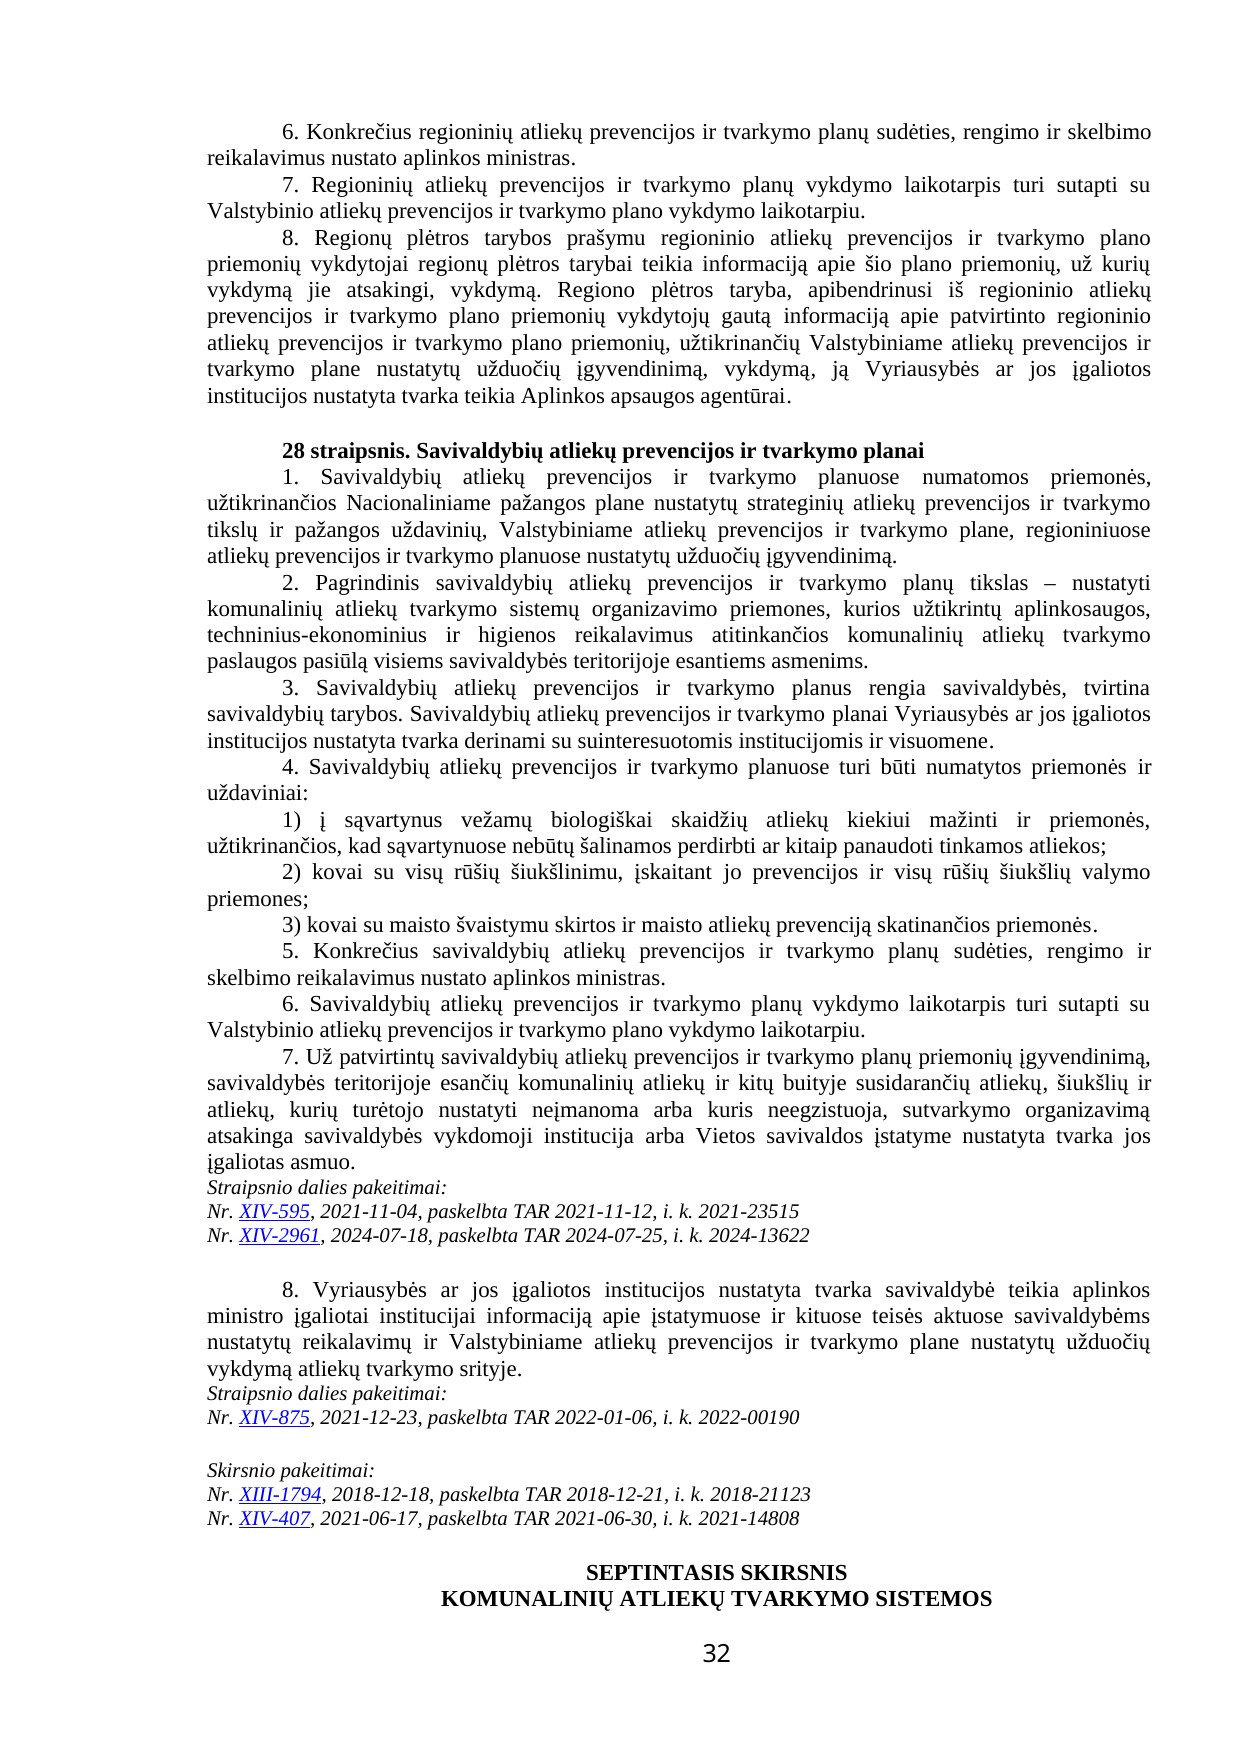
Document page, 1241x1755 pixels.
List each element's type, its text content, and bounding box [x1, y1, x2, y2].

text Nr. XIV-595, 2021-11-04, paskelbta TAR 2021-11-12, i. k. 2021-23515 [207, 1199, 1152, 1223]
text Nr. XIV-407, 2021-06-17, paskelbta TAR 2021-06-30, i. k. 2021-14808 [207, 1506, 1152, 1530]
text 7. Už patvirtintų savivaldybių atliekų prevencijos ir tvarkymo planų priemonių įgyvendinimą, savivaldybės teritorijoje esančių komunalinių atliekų ir kitų buityje susidarančių atliekų, šiukšlių ir atliekų, kurių turėtojo nustatyti neįmanoma arba kuris neegzistuoja, sutvarkymo organizavimą atsakinga savivaldybės vykdomoji institucija arba Vietos savivaldos įstatyme nustatyta tvarka jos įgaliotas asmuo. [207, 1043, 1152, 1175]
text septintasis skirsnis [207, 1559, 1152, 1585]
text Skirsnio pakeitimai: [207, 1458, 1152, 1482]
text 2. Pagrindinis savivaldybių atliekų prevencijos ir tvarkymo planų tikslas – nustatyti komunalinių atliekų tvarkymo sistemų organizavimo priemones, kurios užtikrintų aplinkosaugos, techninius-ekonominius ir higienos reikalavimus atitinkančios komunalinių atliekų tvarkymo paslaugos pasiūlą visiems savivaldybės teritorijoje esantiems asmenims. [207, 568, 1152, 674]
text 8. Vyriausybės ar jos įgaliotos institucijos nustatyta tvarka savivaldybė teikia aplinkos ministro įgaliotai institucijai informaciją apie įstatymuose ir kituose teisės aktuose savivaldybėms nustatytų reikalavimų ir Valstybiniame atliekų prevencijos ir tvarkymo plane nustatytų užduočių vykdymą atliekų tvarkymo srityje. [207, 1276, 1152, 1381]
text Straipsnio dalies pakeitimai: [207, 1381, 1152, 1405]
text 8. Regionų plėtros tarybos prašymu regioninio atliekų prevencijos ir tvarkymo plano priemonių vykdytojai regionų plėtros tarybai teikia informaciją apie šio plano priemonių, už kurių vykdymą jie atsakingi, vykdymą. Regiono plėtros taryba, apibendrinusi iš regioninio atliekų prevencijos ir tvarkymo plano priemonių vykdytojų gautą informaciją apie patvirtinto regioninio atliekų prevencijos ir tvarkymo plano priemonių, užtikrinančių Valstybiniame atliekų prevencijos ir tvarkymo plane nustatytų užduočių įgyvendinimą, vykdymą, ją Vyriausybės ar jos įgaliotos institucijos nustatyta tvarka teikia Aplinkos apsaugos agentūrai. [207, 223, 1152, 408]
text komunalinių atliekų tvarkymo sistemos [207, 1585, 1152, 1612]
text 7. Regioninių atliekų prevencijos ir tvarkymo planų vykdymo laikotarpis turi sutapti su Valstybinio atliekų prevencijos ir tvarkymo plano vykdymo laikotarpiu. [207, 171, 1152, 223]
text 6. Savivaldybių atliekų prevencijos ir tvarkymo planų vykdymo laikotarpis turi sutapti su Valstybinio atliekų prevencijos ir tvarkymo plano vykdymo laikotarpiu. [207, 990, 1152, 1043]
text Straipsnio dalies pakeitimai: [207, 1175, 1152, 1199]
text Nr. XIII-1794, 2018-12-18, paskelbta TAR 2018-12-21, i. k. 2018-21123 [207, 1482, 1152, 1506]
text Nr. XIV-875, 2021-12-23, paskelbta TAR 2022-01-06, i. k. 2022-00190 [207, 1405, 1152, 1429]
text 1. Savivaldybių atliekų prevencijos ir tvarkymo planuose numatomos priemonės, užtikrinančios Nacionaliniame pažangos plane nustatytų strateginių atliekų prevencijos ir tvarkymo tikslų ir pažangos uždavinių, Valstybiniame atliekų prevencijos ir tvarkymo plane, regioniniuose atliekų prevencijos ir tvarkymo planuose nustatytų užduočių įgyvendinimą. [207, 463, 1152, 568]
text 4. Savivaldybių atliekų prevencijos ir tvarkymo planuose turi būti numatytos priemonės ir uždaviniai: [207, 753, 1152, 806]
text 1) į sąvartynus vežamų biologiškai skaidžių atliekų kiekiui mažinti ir priemonės, užtikrinančios, kad sąvartynuose nebūtų šalinamos perdirbti ar kitaip panaudoti tinkamos atliekos; [207, 806, 1152, 858]
text 2) kovai su visų rūšių šiukšlinimu, įskaitant jo prevencijos ir visų rūšių šiukšlių valymo priemones; [207, 858, 1152, 911]
text 3) kovai su maisto švaistymu skirtos ir maisto atliekų prevenciją skatinančios priemonės. [207, 911, 1152, 937]
text 28 straipsnis. Savivaldybių atliekų prevencijos ir tvarkymo planai [207, 437, 1152, 463]
text Nr. XIV-2961, 2024-07-18, paskelbta TAR 2024-07-25, i. k. 2024-13622 [207, 1223, 1152, 1247]
text 5. Konkrečius savivaldybių atliekų prevencijos ir tvarkymo planų sudėties, rengimo ir skelbimo reikalavimus nustato aplinkos ministras. [207, 937, 1152, 990]
text 6. Konkrečius regioninių atliekų prevencijos ir tvarkymo planų sudėties, rengimo ir skelbimo reikalavimus nustato aplinkos ministras. [207, 118, 1152, 171]
text 3. Savivaldybių atliekų prevencijos ir tvarkymo planus rengia savivaldybės, tvirtina savivaldybių tarybos. Savivaldybių atliekų prevencijos ir tvarkymo planai Vyriausybės ar jos įgaliotos institucijos nustatyta tvarka derinami su suinteresuotomis institucijomis ir visuomene. [207, 674, 1152, 753]
